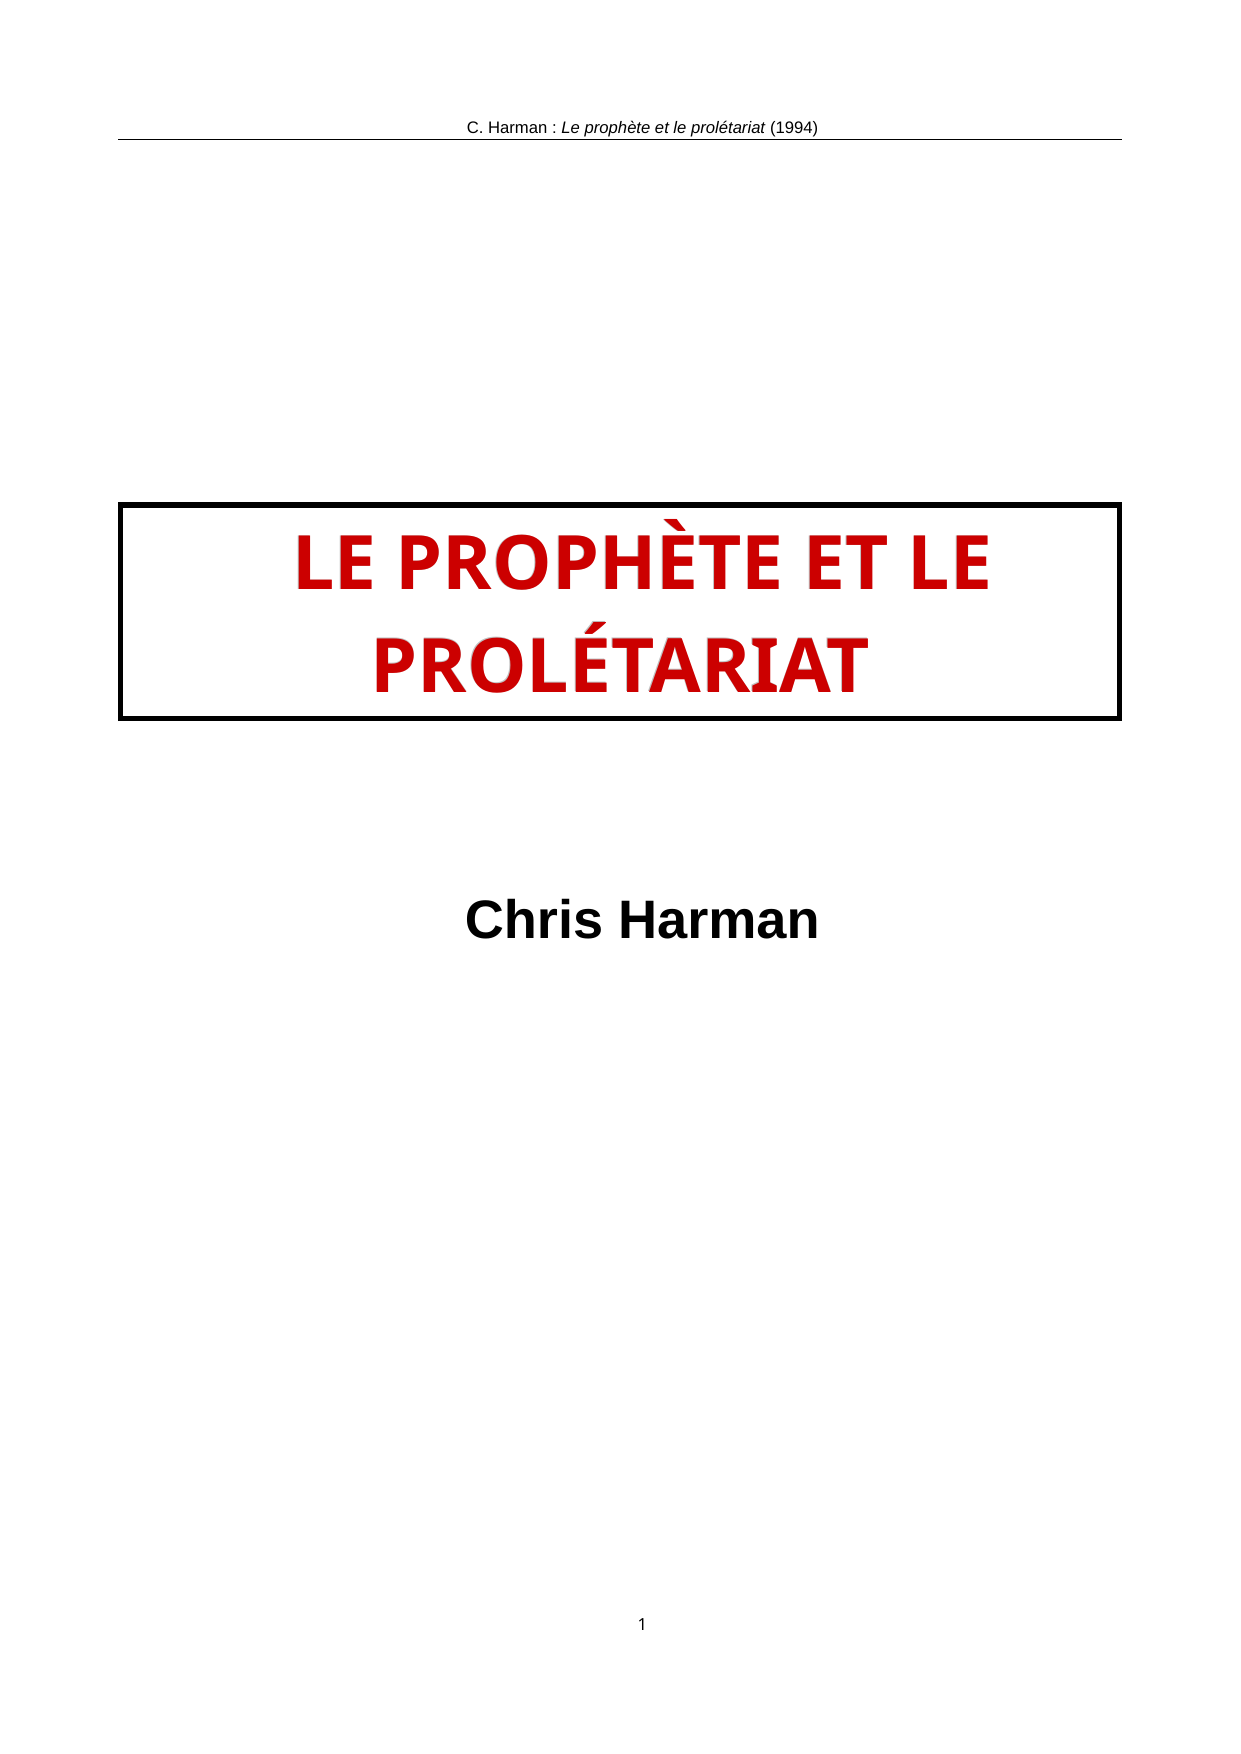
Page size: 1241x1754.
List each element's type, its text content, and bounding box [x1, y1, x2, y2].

text LE PROPHÈTE ET LE PROLÉTARIAT [123, 508, 1117, 716]
text Chris Harman [118, 888, 1122, 950]
